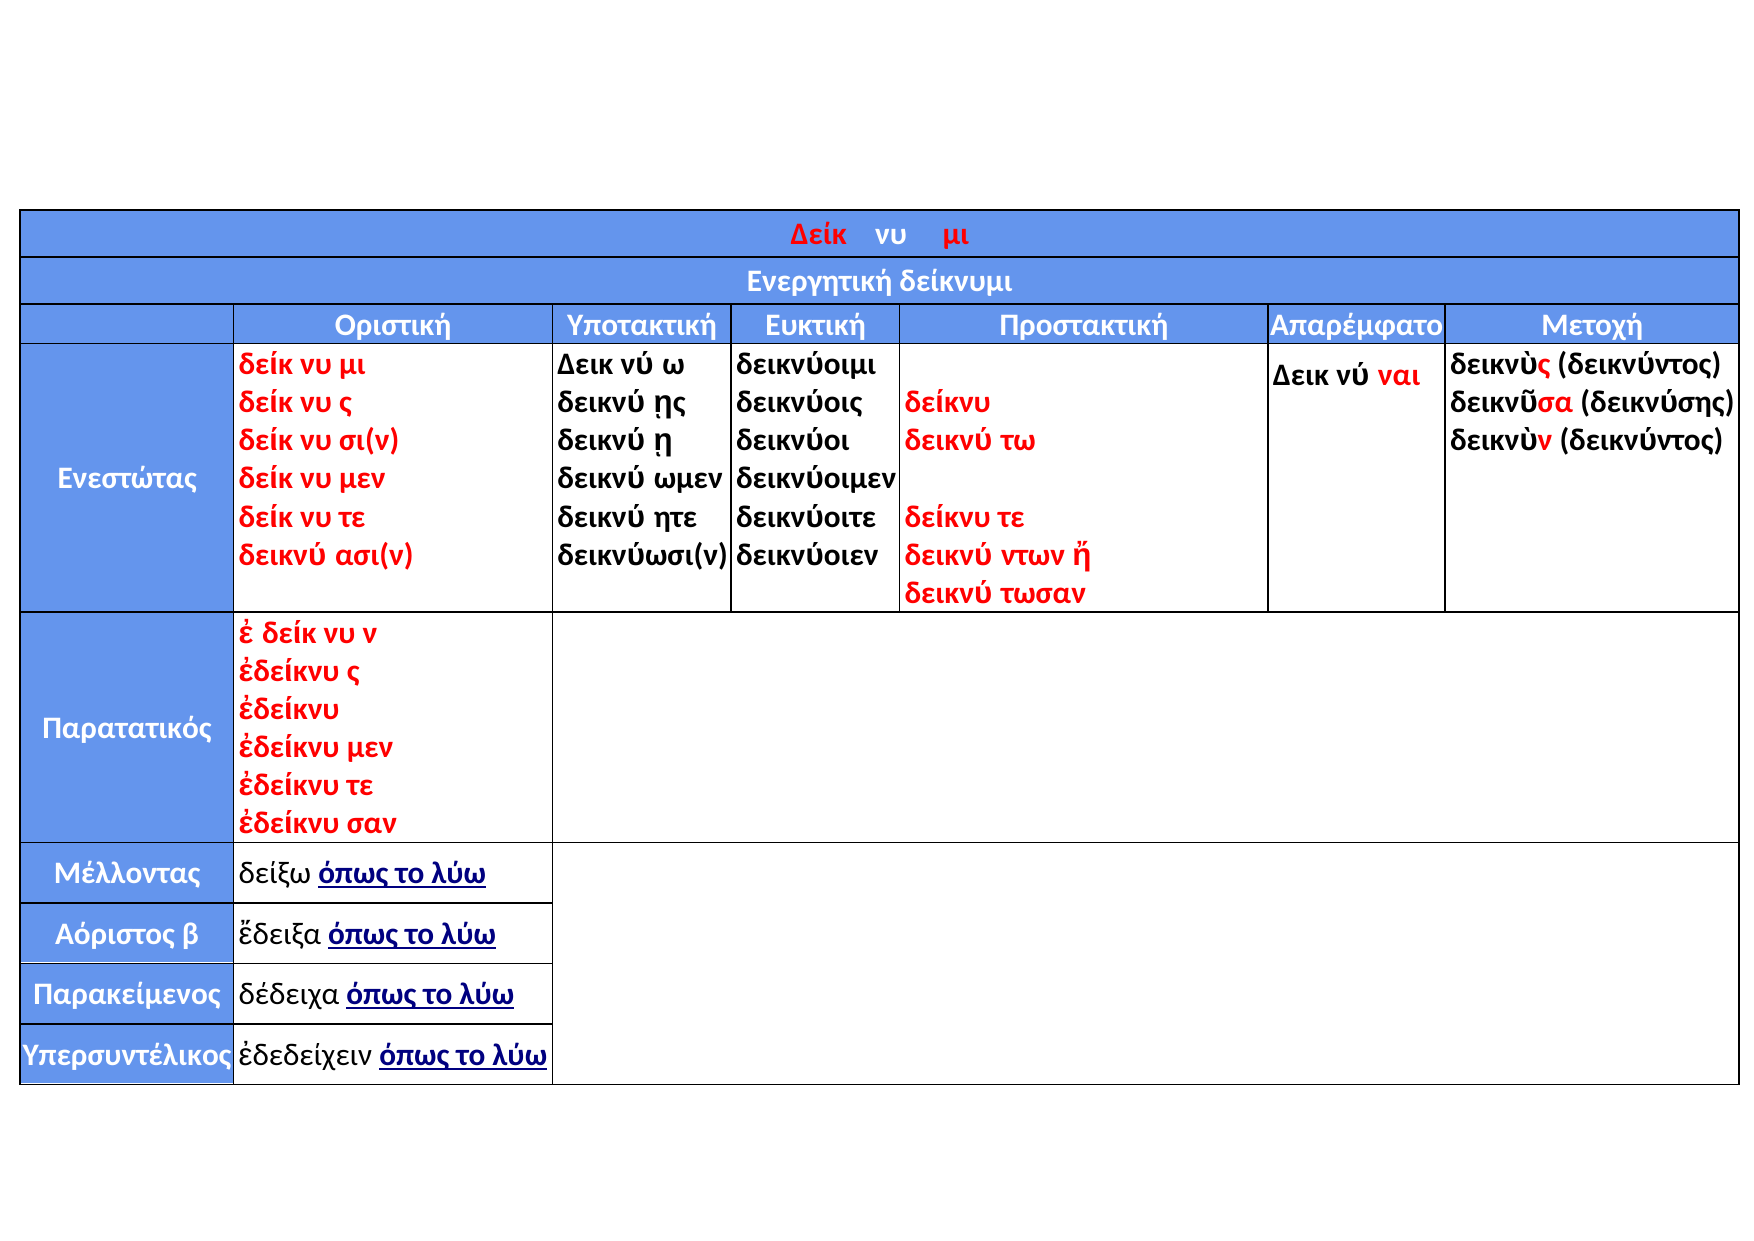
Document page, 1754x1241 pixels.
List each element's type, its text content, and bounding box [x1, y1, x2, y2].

table_cell δείξω όπως το λύω [234, 843, 552, 902]
table_cell δείκνυ δεικνύ τω δείκνυ τε δεικνύ ντων ἤ δεικνύ τωσαν [900, 344, 1267, 611]
table_cell Αόριστος β [21, 904, 233, 962]
table_cell Υπερσυντέλικος [21, 1025, 233, 1083]
table_cell Οριστική [234, 305, 552, 343]
table_cell ἐ δείκ νυ ν ἐδείκνυ ς ἐδείκνυ ἐδείκνυ μεν ἐδείκνυ τε ἐδείκνυ σαν [234, 613, 552, 841]
table_header Δείκ νυ μι [21, 211, 1738, 256]
table_cell Υποτακτική [553, 305, 730, 343]
table_cell Προστακτική [900, 305, 1267, 343]
table_cell [553, 843, 1738, 1083]
table_cell Παρατατικός [21, 613, 233, 841]
table_cell ἔδειξα όπως το λύω [234, 904, 552, 962]
table_cell Παρακείμενος [21, 964, 233, 1023]
table_cell δεικνὺς (δεικνύντος) δεικνῦσα (δεικνύσης) δεικνὺν (δεικνύντος) [1446, 344, 1738, 611]
table_cell [553, 613, 1738, 841]
table_cell Ενεργητική δείκνυμι [21, 258, 1738, 303]
table_cell ἐδεδείχειν όπως το λύω [234, 1025, 552, 1083]
table_cell Ενεστώτας [21, 344, 233, 611]
table_cell Δεικ νύ ναι [1269, 344, 1444, 611]
table_cell Απαρέμφατο [1269, 305, 1444, 343]
table_cell δέδειχα όπως το λύω [234, 964, 552, 1023]
table_cell δεικνύοιμι δεικνύοις δεικνύοι δεικνύοιμεν δεικνύοιτε δεικνύοιεν [732, 344, 899, 611]
table_cell Ευκτική [732, 305, 899, 343]
table_cell [21, 305, 233, 343]
table_cell δείκ νυ μι δείκ νυ ς δείκ νυ σι(ν) δείκ νυ μεν δείκ νυ τε δεικνύ ασι(ν) [234, 344, 552, 611]
table_cell Δεικ νύ ω δεικνύ ῃς δεικνύ ῃ δεικνύ ωμεν δεικνύ ητε δεικνύωσι(ν) [553, 344, 730, 611]
table_cell Μέλλοντας [21, 843, 233, 902]
table_cell Μετοχή [1446, 305, 1738, 343]
